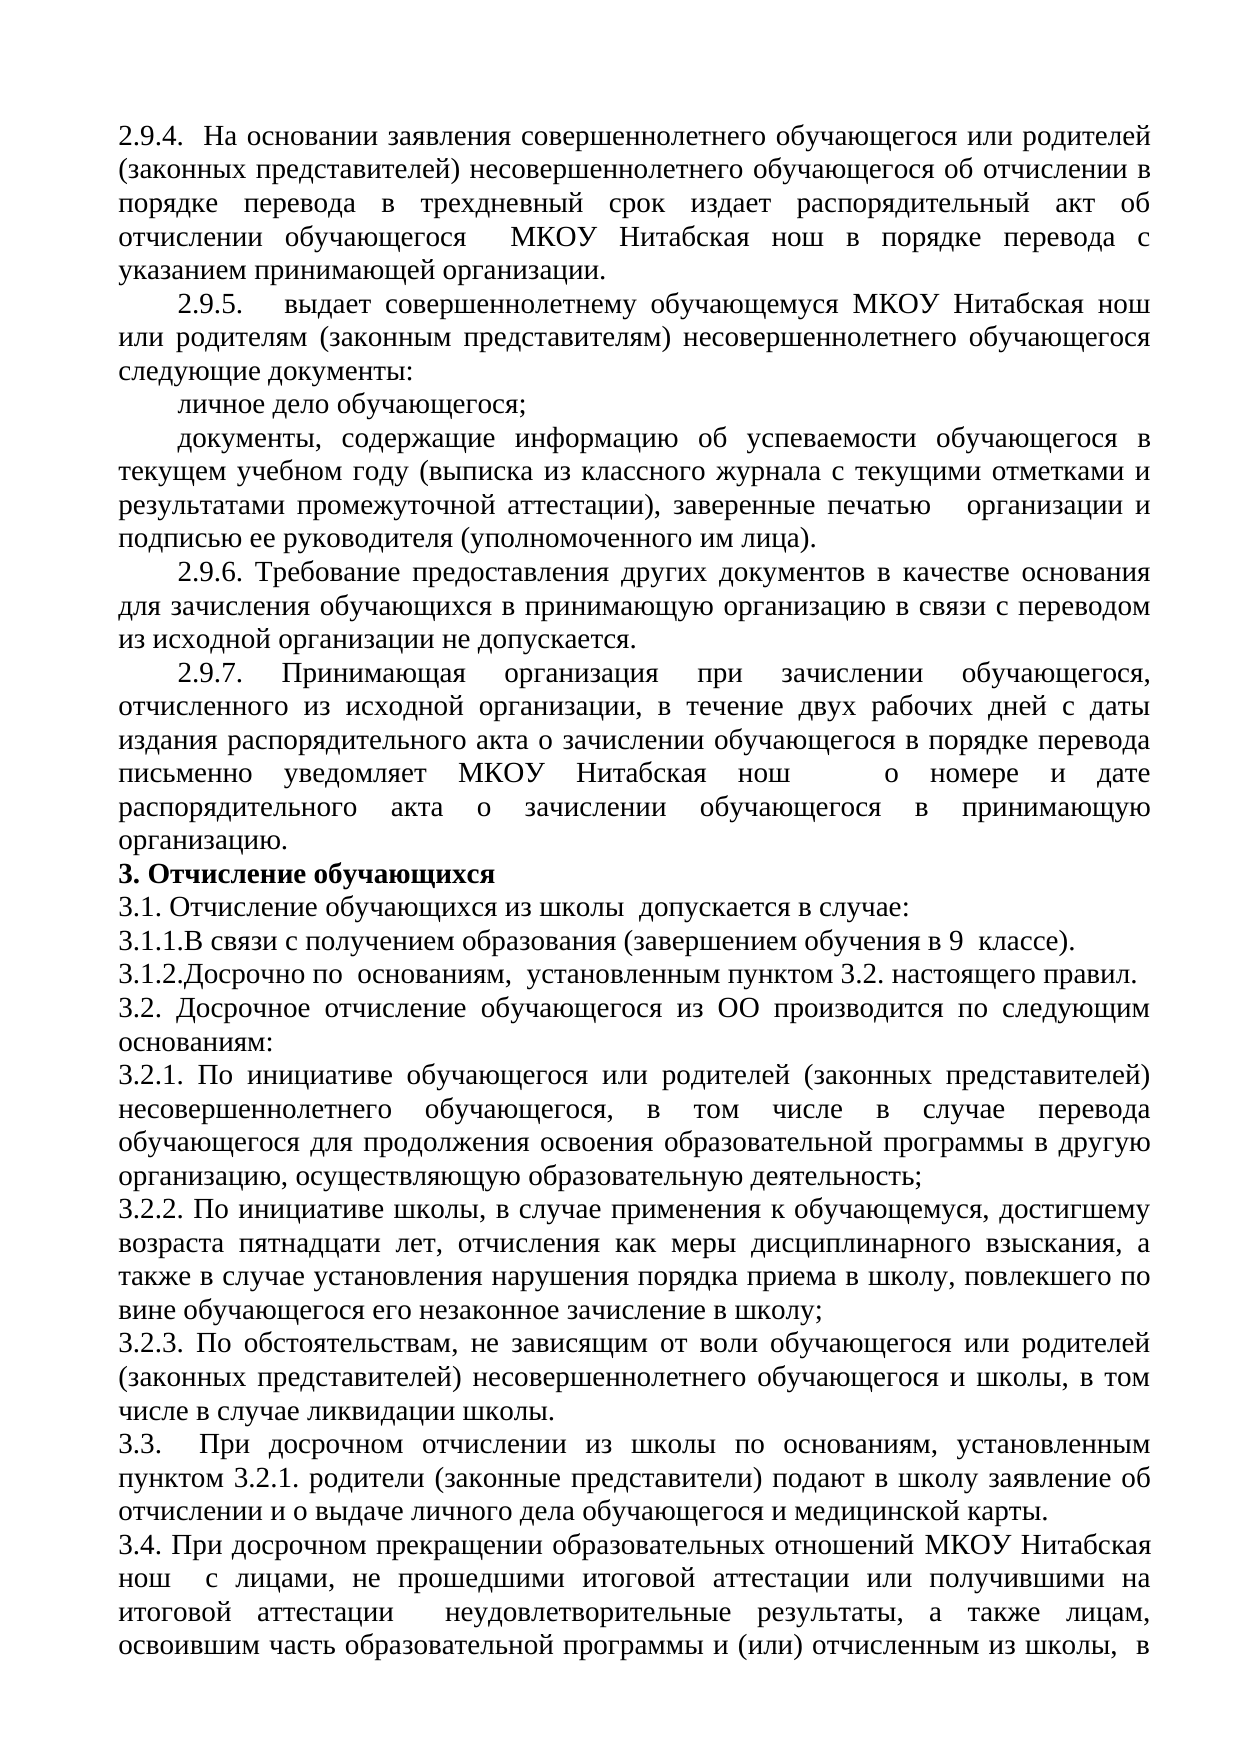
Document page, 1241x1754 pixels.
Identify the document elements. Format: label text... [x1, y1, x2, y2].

text документы, содержащие информацию об успеваемости обучающегося в текущем учебном году (выписка из классного журнала с текущими отметками и результатами промежуточной аттестации), заверенные печатью организации и подписью ее руководителя (уполномоченного им лица). [118, 420, 1152, 554]
text 3.2.3. По обстоятельствам, не зависящим от воли обучающегося или родителей (законных представителей) несовершеннолетнего обучающегося и школы, в том числе в случае ликвидации школы. [118, 1326, 1152, 1426]
text 2.9.4. На основании заявления совершеннолетнего обучающегося или родителей (законных представителей) несовершеннолетнего обучающегося об отчислении в порядке перевода в трехдневный срок издает распорядительный акт об отчислении обучающегося МКОУ Нитабская нош в порядке перевода с указанием принимающей организации. [118, 118, 1152, 286]
text 3.3. При досрочном отчислении из школы по основаниям, установленным пунктом 3.2.1. родители (законные представители) подают в школу заявление об отчислении и о выдаче личного дела обучающегося и медицинской карты. [118, 1426, 1152, 1527]
text 3. Отчисление обучающихся [118, 856, 1152, 889]
text 3.2.1. По инициативе обучающегося или родителей (законных представителей) несовершеннолетнего обучающегося, в том числе в случае перевода обучающегося для продолжения освоения образовательной программы в другую организацию, осуществляющую образовательную деятельность; [118, 1057, 1152, 1191]
text 2.9.7. Принимающая организация при зачислении обучающегося, отчисленного из исходной организации, в течение двух рабочих дней с даты издания распорядительного акта о зачислении обучающегося в порядке перевода письменно уведомляет МКОУ Нитабская нош о номере и дате распорядительного акта о зачислении обучающегося в принимающую организацию. [118, 655, 1152, 856]
text 2.9.6. Требование предоставления других документов в качестве основания для зачисления обучающихся в принимающую организацию в связи с переводом из исходной организации не допускается. [118, 554, 1152, 655]
text 3.2.2. По инициативе школы, в случае применения к обучающемуся, достигшему возраста пятнадцати лет, отчисления как меры дисциплинарного взыскания, а также в случае установления нарушения порядка приема в школу, повлекшего по вине обучающегося его незаконное зачисление в школу; [118, 1191, 1152, 1326]
text 3.1.2.Досрочно по основаниям, установленным пунктом 3.2. настоящего правил. [118, 957, 1152, 990]
text 3.2. Досрочное отчисление обучающегося из ОО производится по следующим основаниям: [118, 990, 1152, 1057]
text личное дело обучающегося; [118, 386, 1152, 420]
text 3.1.1.В связи с получением образования (завершением обучения в 9 классе). [118, 923, 1152, 957]
text 3.4. При досрочном прекращении образовательных отношений МКОУ Нитабская нош с лицами, не прошедшими итоговой аттестации или получившими на итоговой аттестации неудовлетворительные результаты, а также лицам, освоившим часть образовательной программы и (или) отчисленным из школы, в [118, 1527, 1152, 1661]
text 2.9.5. выдает совершеннолетнему обучающемуся МКОУ Нитабская нош или родителям (законным представителям) несовершеннолетнего обучающегося следующие документы: [118, 286, 1152, 386]
text 3.1. Отчисление обучающихся из школы допускается в случае: [118, 889, 1152, 923]
